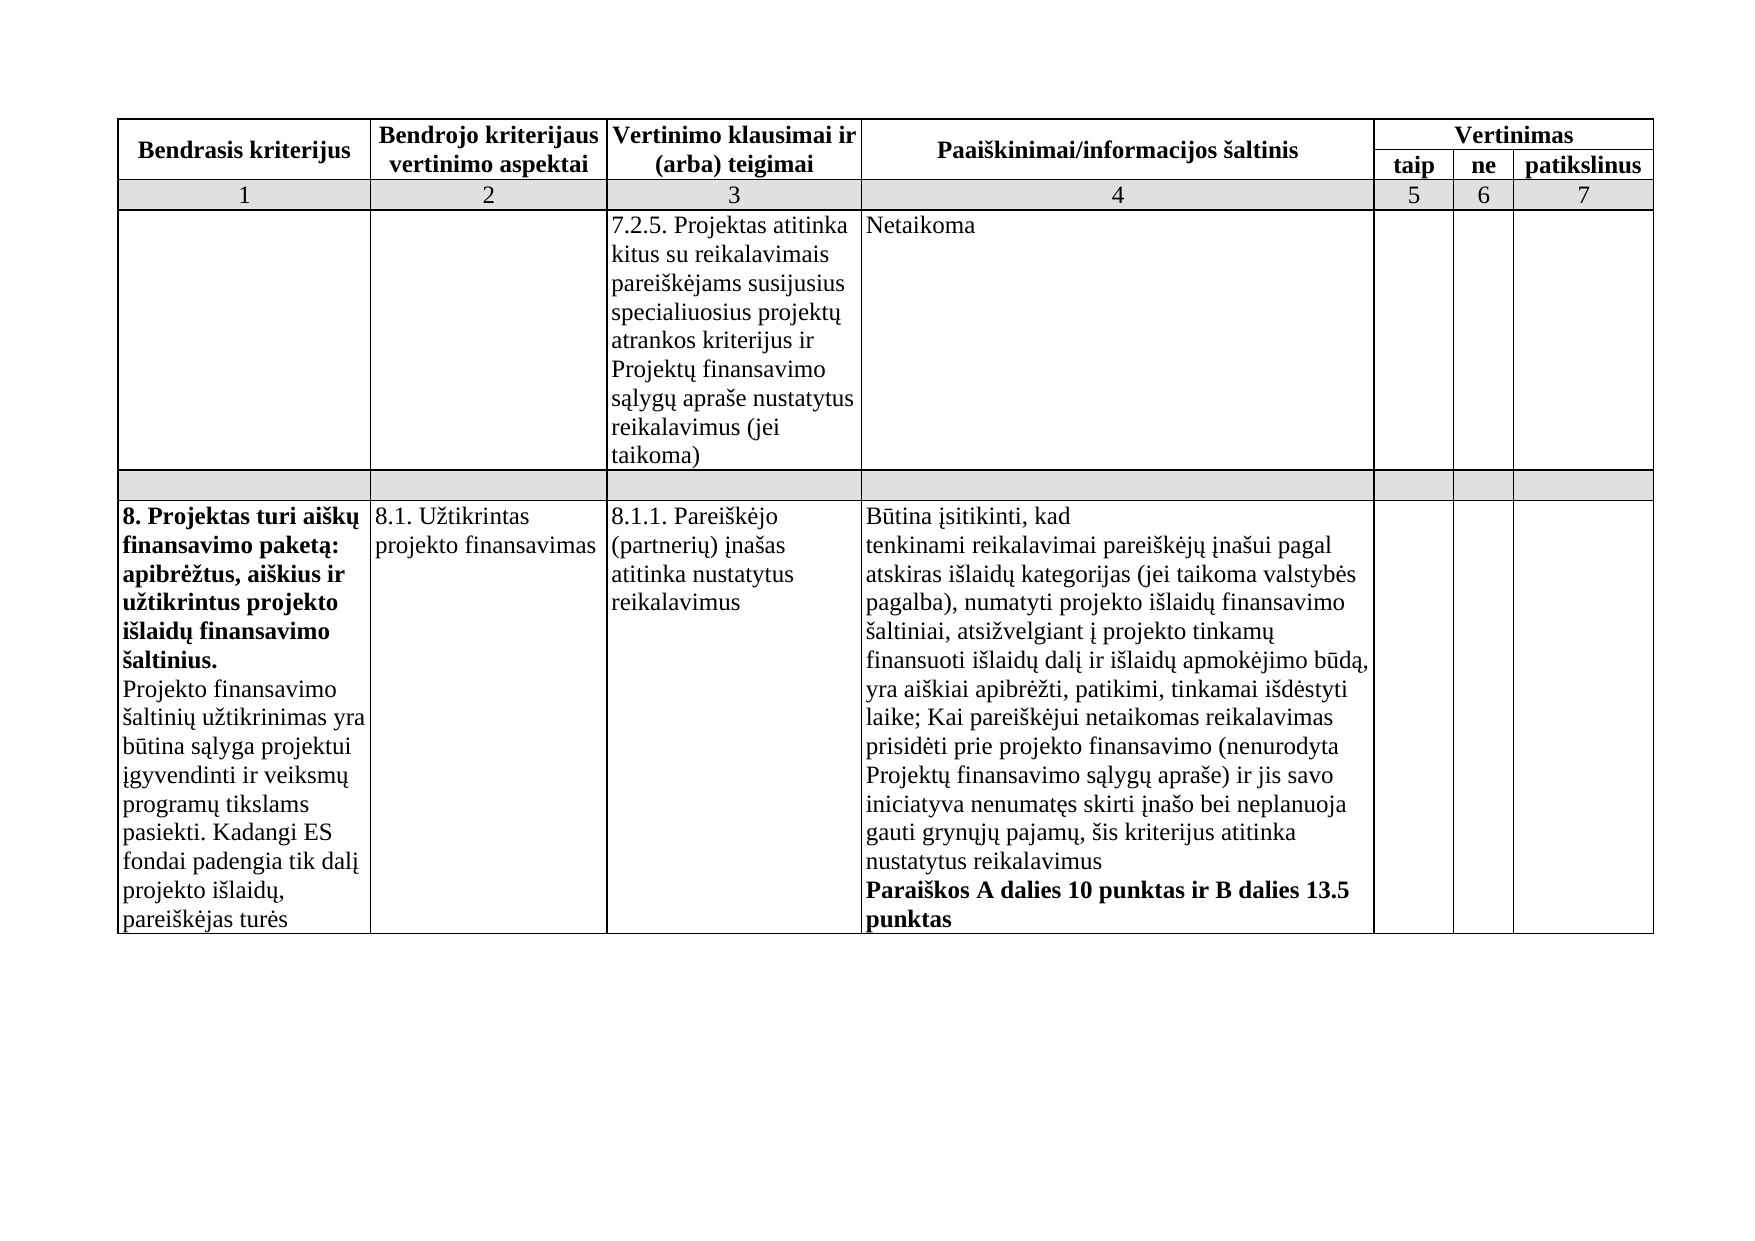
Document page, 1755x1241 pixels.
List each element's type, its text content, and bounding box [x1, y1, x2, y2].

table_cell 7 [1514, 180, 1653, 209]
table_cell 8.1.1. Pareiškėjo (partnerių) įnašas atitinka nustatytus reikalavimus [608, 501, 861, 932]
table_header Vertinimas [1375, 120, 1653, 148]
table_cell 6 [1454, 180, 1513, 209]
table_cell Netaikoma [862, 211, 1373, 469]
table_cell [1454, 471, 1513, 500]
table_cell [371, 211, 606, 469]
table_cell 5 [1375, 180, 1453, 209]
table_cell [119, 211, 370, 469]
table_header Paaiškinimai/informacijos šaltinis [862, 120, 1373, 179]
table_cell [1375, 471, 1453, 500]
table_cell 8.1. Užtikrintas projekto finansavimas [371, 501, 606, 932]
table_cell [1375, 501, 1453, 932]
table_cell 2 [371, 180, 606, 209]
table_cell Būtina įsitikinti, kad tenkinami reikalavimai pareiškėjų įnašui pagal atskiras išlaidų kategorijas (jei taikoma valstybės pagalba), numatyti projekto išlaidų finansavimo šaltiniai, atsižvelgiant į projekto tinkamų finansuoti išlaidų dalį ir išlaidų apmokėjimo būdą, yra aiškiai apibrėžti, patikimi, tinkamai išdėstyti laike; Kai pareiškėjui netaikomas reikalavimas prisidėti prie projekto finansavimo (nenurodyta Projektų finansavimo sąlygų apraše) ir jis savo iniciatyva nenumatęs skirti įnašo bei neplanuoja gauti grynųjų pajamų, šis kriterijus atitinka nustatytus reikalavimus Paraiškos A dalies 10 punktas ir B dalies 13.5 punktas [862, 501, 1373, 932]
table_header Bendrasis kriterijus [119, 120, 370, 179]
table_cell [862, 471, 1373, 500]
table_cell 1 [119, 180, 370, 209]
table_cell ne [1454, 150, 1513, 179]
table_cell 7.2.5. Projektas atitinka kitus su reikalavimais pareiškėjams susijusius specialiuosius projektų atrankos kriterijus ir Projektų finansavimo sąlygų apraše nustatytus reikalavimus (jei taikoma) [608, 211, 861, 469]
table_cell [1514, 211, 1653, 469]
table_cell patikslinus [1514, 150, 1653, 179]
table_cell 8. Projektas turi aiškų finansavimo paketą: apibrėžtus, aiškius ir užtikrintus projekto išlaidų finansavimo šaltinius. Projekto finansavimo šaltinių užtikrinimas yra būtina sąlyga projektui įgyvendinti ir veiksmų programų tikslams pasiekti. Kadangi ES fondai padengia tik dalį projekto išlaidų, pareiškėjas turės [119, 501, 370, 932]
table_cell taip [1375, 150, 1453, 179]
table_cell [1375, 211, 1453, 469]
table_cell [608, 471, 861, 500]
table_cell [119, 471, 370, 500]
table_cell [371, 471, 606, 500]
table_header Vertinimo klausimai ir (arba) teigimai [608, 120, 861, 179]
table_cell [1454, 501, 1513, 932]
table_header Bendrojo kriterijaus vertinimo aspektai [371, 120, 606, 179]
table_cell 3 [608, 180, 861, 209]
table_cell [1514, 471, 1653, 500]
table_cell 4 [862, 180, 1373, 209]
table_cell [1454, 211, 1513, 469]
table_cell [1514, 501, 1653, 932]
